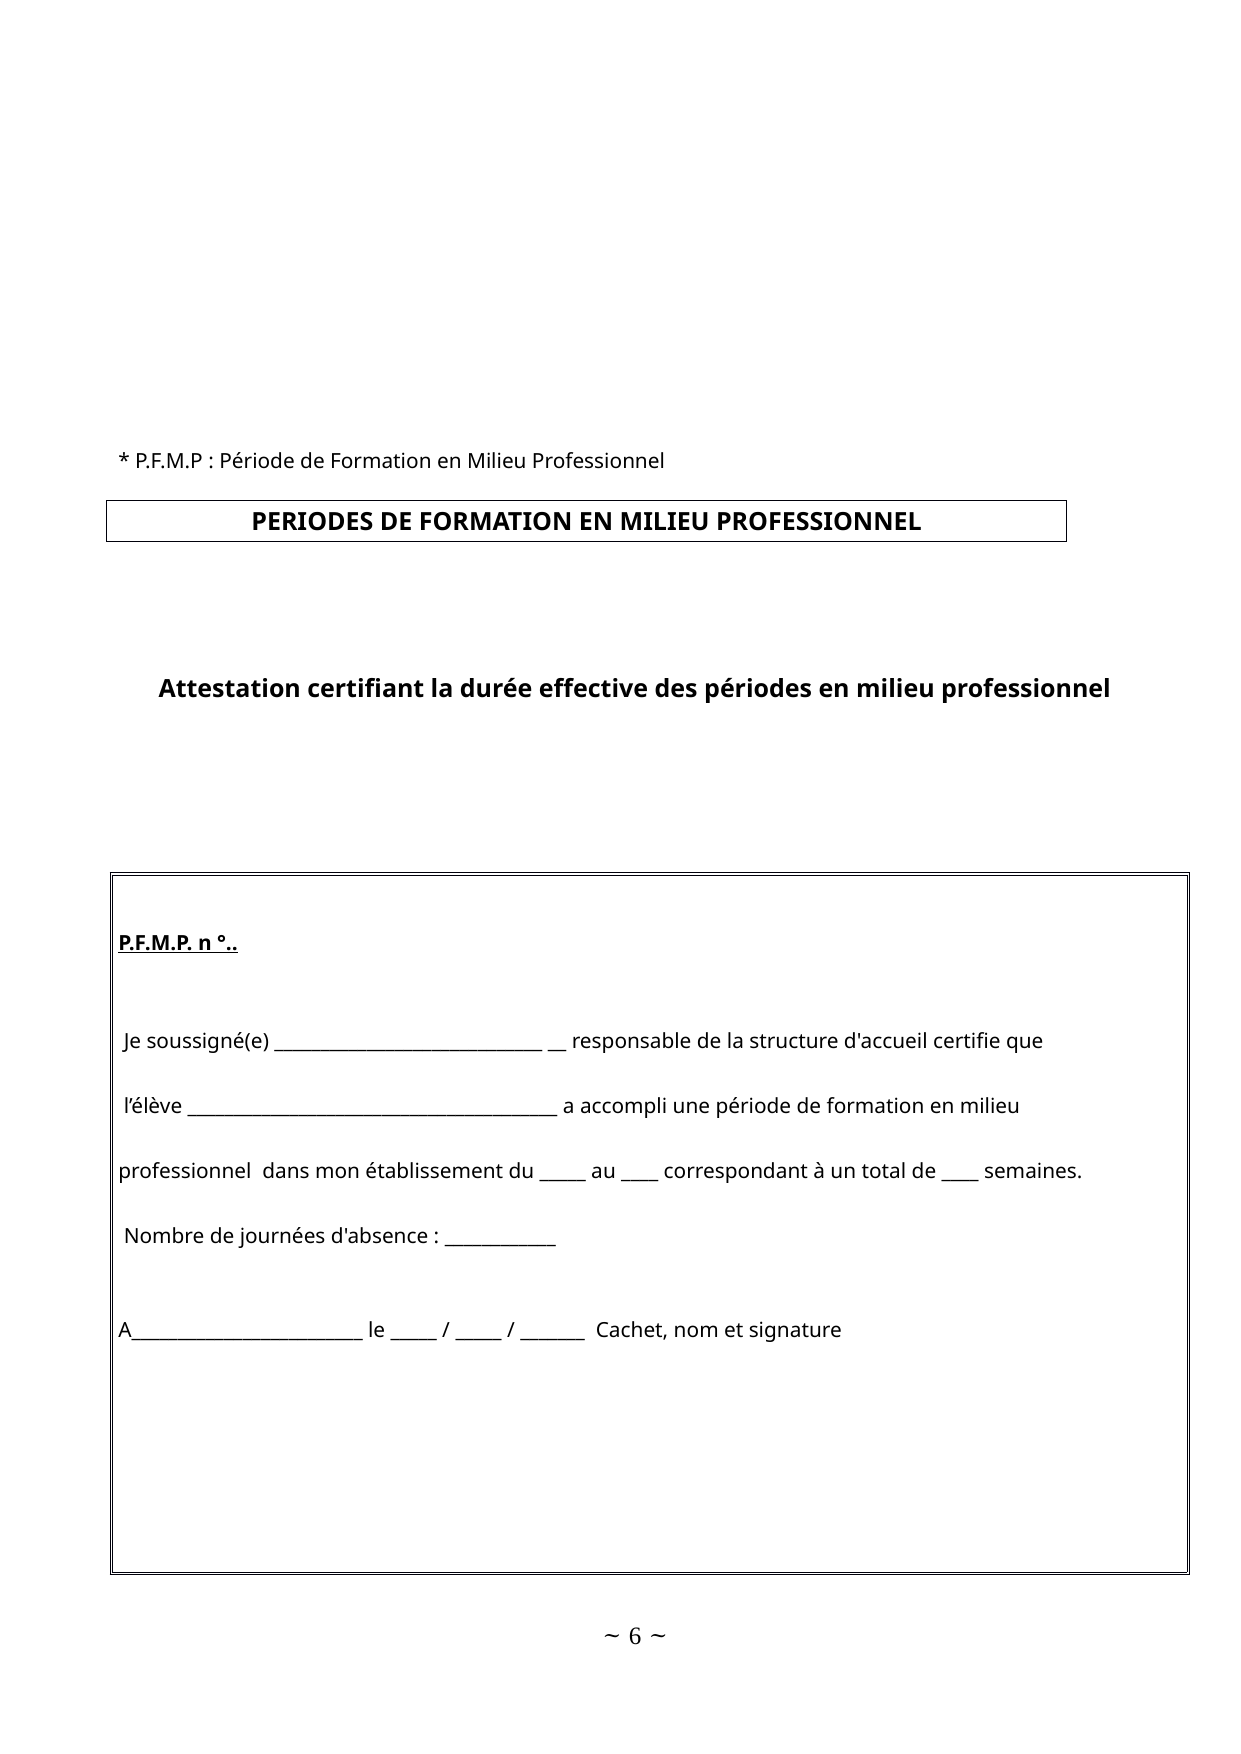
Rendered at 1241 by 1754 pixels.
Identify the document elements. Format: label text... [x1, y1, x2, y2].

table_header P.F.M.P. n °.. Je soussigné(e) _____________________________ __ responsable de la structure d'accueil certifie que l’élève ________________________________________ a accompli une période de formation en milieu professionnel dans mon établissement du _____ au ____ correspondant à un total de ____ semaines. Nombre de journées d'absence : ____________ A_________________________ le _____ / _____ / _______ Cachet, nom et signature [113, 876, 1187, 1572]
table_header PERIODES DE FORMATION EN MILIEU PROFESSIONNEL [107, 501, 1066, 541]
text * P.F.M.P : Période de Formation en Milieu Professionnel [118, 446, 1152, 475]
subtitle Attestation certifiant la durée effective des périodes en milieu professionnel [118, 670, 1152, 704]
